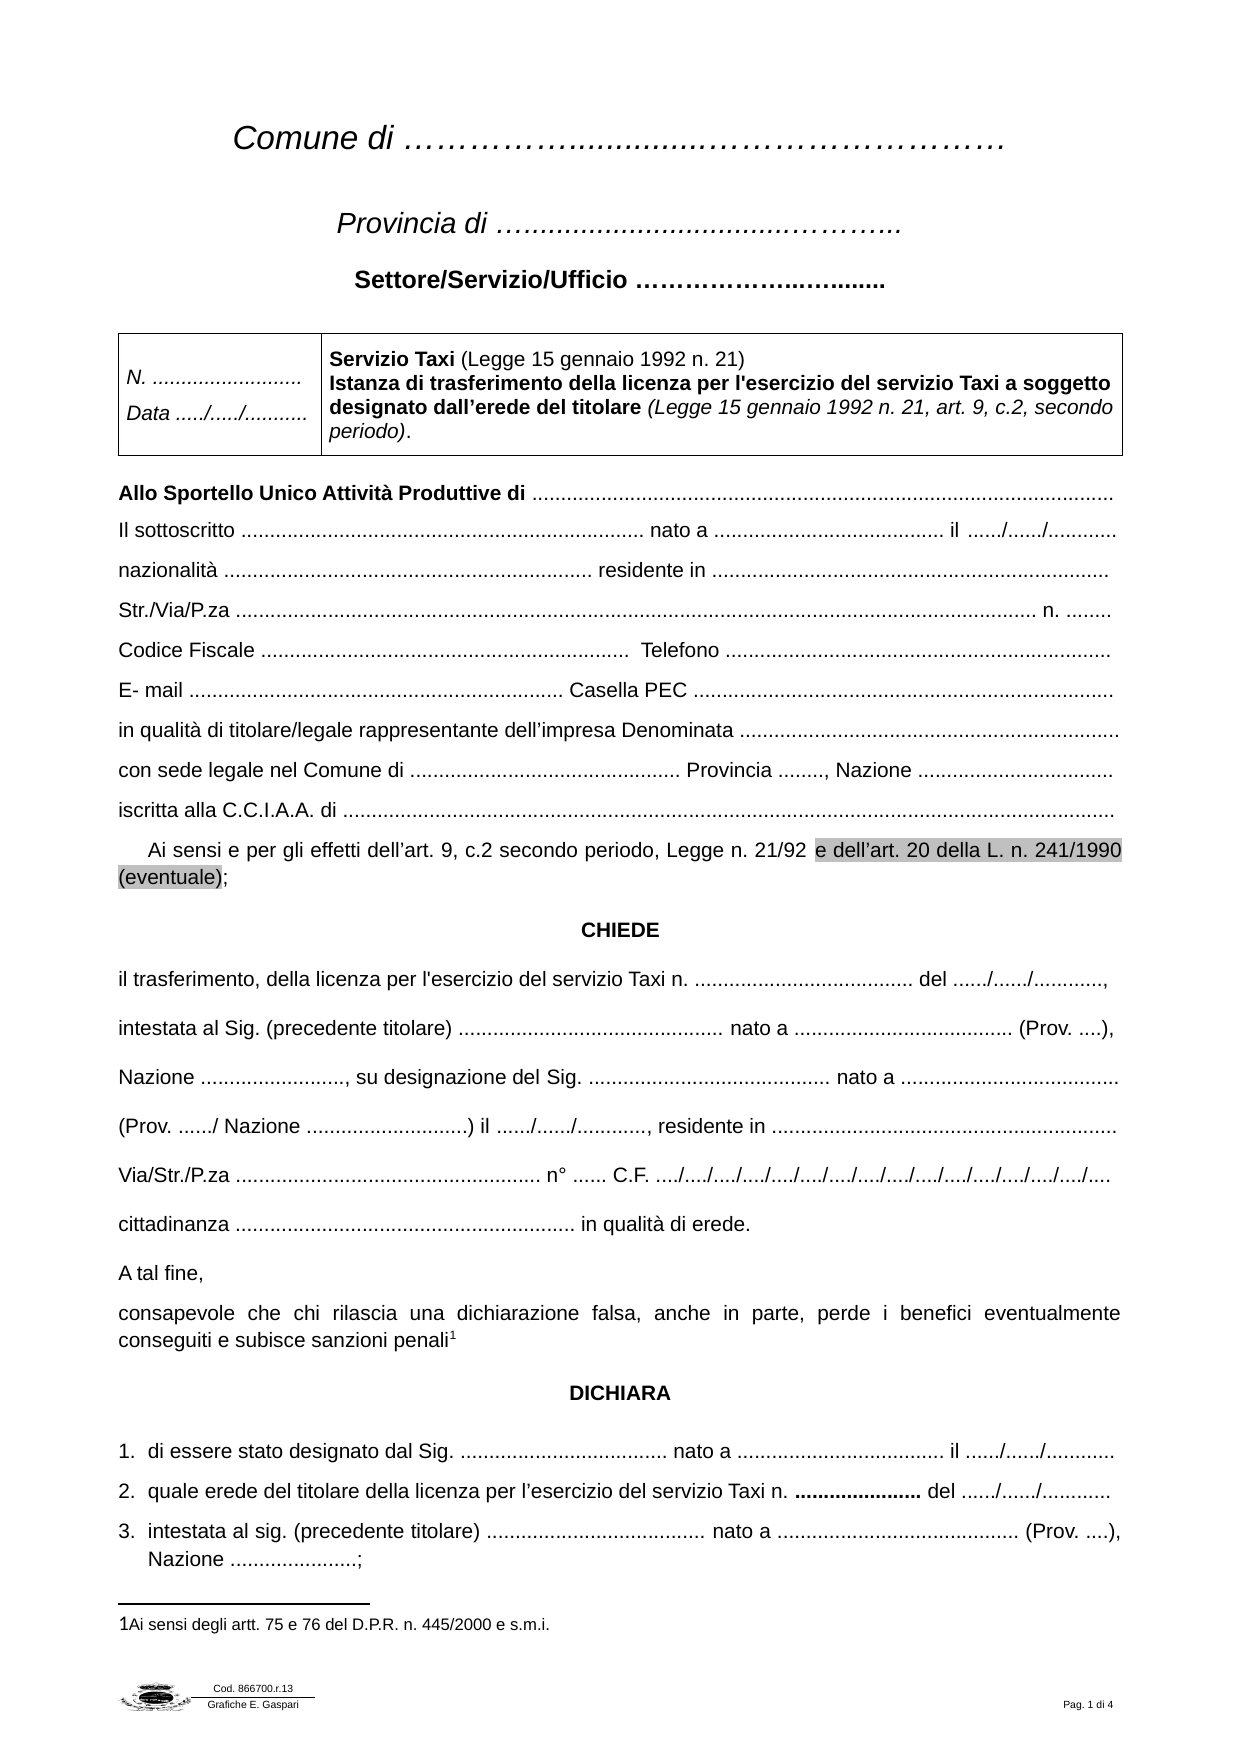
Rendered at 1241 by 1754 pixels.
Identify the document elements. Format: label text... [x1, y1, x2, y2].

subtitle Nazione ........................., su designazione del Sig. .......................................... nato a ...................................... [118, 1064, 1122, 1088]
text Allo Sportello Unico Attività Produttive di ..................................................................................................... [118, 481, 1122, 505]
subtitle (Prov. ....../ Nazione ............................) il ....../....../............, residente in ............................................................ [118, 1113, 1122, 1137]
text Settore/Servizio/Ufficio ………………...…........ [118, 265, 1122, 294]
subtitle intestata al Sig. (precedente titolare) .............................................. nato a ...................................... (Prov. ....), [118, 1016, 1122, 1039]
text iscritta alla C.C.I.A.A. di ...................................................................................................................................... [118, 798, 1122, 822]
list quale erede del titolare della licenza per l’esercizio del servizio Taxi n. ...................... del ....../....../............ [118, 1479, 1122, 1503]
text Ai sensi e per gli effetti dell’art. 9, c.2 secondo periodo, Legge n. 21/92 e dell’art. 20 della L. n. 241/1990 (eventuale); [118, 838, 1122, 889]
table_header N. .......................... Data ...../...../........... [119, 334, 321, 455]
text Ai sensi degli artt. 75 e 76 del D.P.R. n. 445/2000 e s.m.i. [118, 1610, 1122, 1636]
subtitle il trasferimento, della licenza per l'esercizio del servizio Taxi n. ...................................... del ....../....../............, [118, 967, 1122, 991]
text E- mail ................................................................. Casella PEC ......................................................................... [118, 678, 1122, 702]
text Comune di ……………...............……………………… [118, 118, 1122, 157]
text A tal fine, [118, 1260, 1122, 1284]
text nazionalità ................................................................ residente in ..................................................................... [118, 558, 1122, 582]
text Provincia di ….................................………... [118, 207, 1122, 240]
subtitle CHIEDE [118, 918, 1122, 942]
list intestata al sig. (precedente titolare) ...................................... nato a .......................................... (Prov. ....), Nazione ......................; [118, 1519, 1122, 1570]
subtitle Via/Str./P.za ..................................................... n° ...... C.F. ..../..../..../..../..../..../..../..../..../..../..../..../..../..../..../.... [118, 1162, 1122, 1186]
table_header Servizio Taxi (Legge 15 gennaio 1992 n. 21) Istanza di trasferimento della licenza per l'esercizio del servizio Taxi a soggetto designato dall’erede del titolare (Legge 15 gennaio 1992 n. 21, art. 9, c.2, secondo periodo). [322, 334, 1122, 455]
text consapevole che chi rilascia una dichiarazione falsa, anche in parte, perde i benefici eventualmente conseguiti e subisce sanzioni penali [118, 1300, 1122, 1352]
text Str./Via/P.za ........................................................................................................................................... n. ........ [118, 598, 1122, 622]
list di essere stato designato dal Sig. .................................... nato a .................................... il ....../....../............ [118, 1439, 1122, 1463]
text Il sottoscritto ...................................................................... nato a ........................................ il ....../....../............ [118, 518, 1122, 542]
subtitle DICHIARA [118, 1380, 1122, 1404]
text con sede legale nel Comune di ............................................... Provincia ........, Nazione .................................. [118, 758, 1122, 782]
subtitle cittadinanza ........................................................... in qualità di erede. [118, 1211, 1122, 1235]
text in qualità di titolare/legale rappresentante dell’impresa Denominata .................................................................. [118, 718, 1122, 742]
text Codice Fiscale ................................................................ Telefono ................................................................... [118, 638, 1122, 662]
